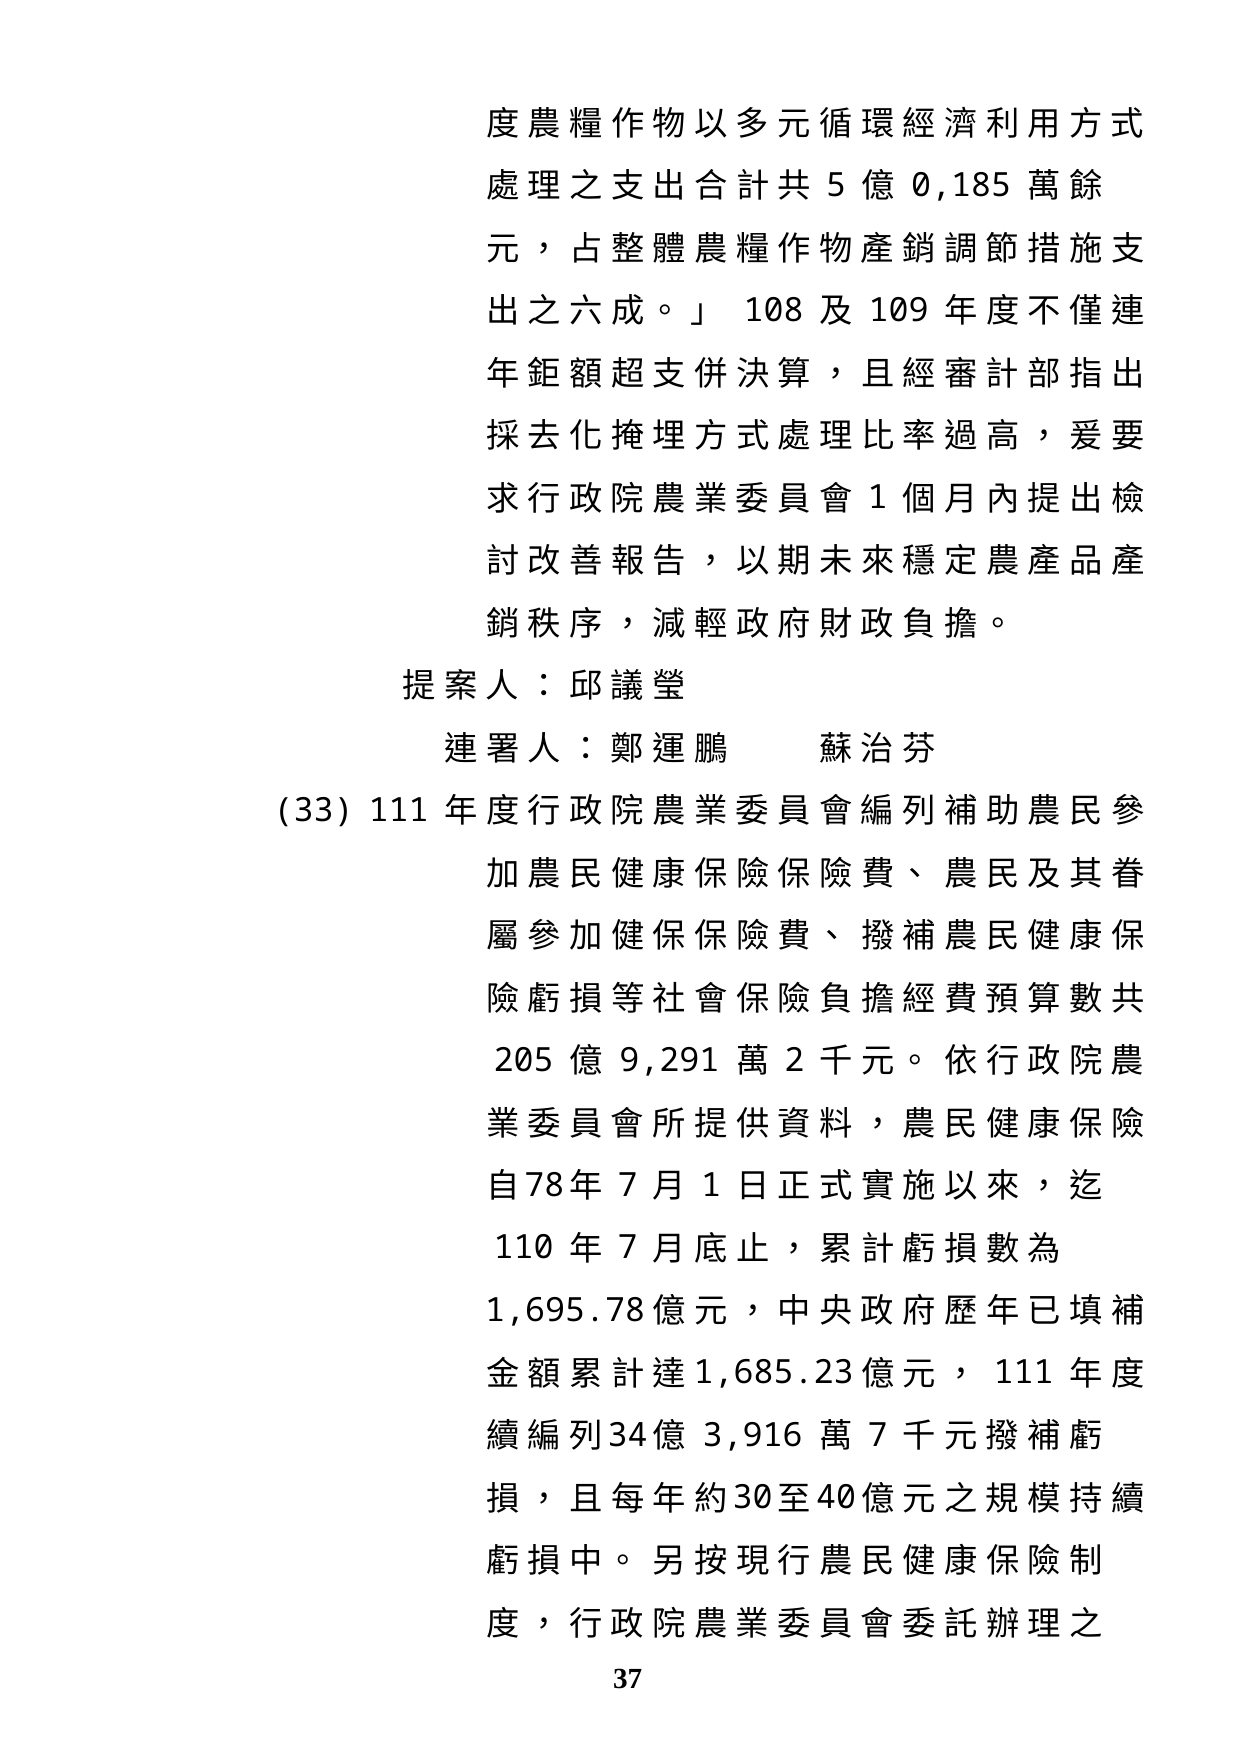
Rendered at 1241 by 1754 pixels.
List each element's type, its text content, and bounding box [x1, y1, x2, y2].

list 111年度行政院農業委員會編列補助農民參加農民健康保險保險費、農民及其眷屬參加健保保險費、撥補農民健康保險虧損等社會保險負擔經費預算數共205億9,291萬2千元。依行政院農業委員會所提供資料，農民健康保險自78年7月1日正式實施以來，迄110年7月底止，累計虧損數為1,695.78億元，中央政府歷年已填補金額累計達1,685.23億元，111年度續編列34億3,916萬7千元撥補虧損，且每年約30至40億元之規模持續虧損中。另按現行農民健康保險制度，行政院農業委員會委託辦理之 [253, 766, 1148, 1641]
text 連署人：鄭運鵬 蘇治芬 [176, 704, 1148, 766]
text 提案人：邱議瑩 [384, 641, 1044, 704]
list 度農糧作物以多元循環經濟利用方式處理之支出合計共5億0,185萬餘元，占整體農糧作物產銷調節措施支出之六成。」108及109年度不僅連年鉅額超支併決算，且經審計部指出採去化掩埋方式處理比率過高，爰要求行政院農業委員會1個月內提出檢討改善報告，以期未來穩定農產品產銷秩序，減輕政府財政負擔。 [253, 79, 1148, 641]
